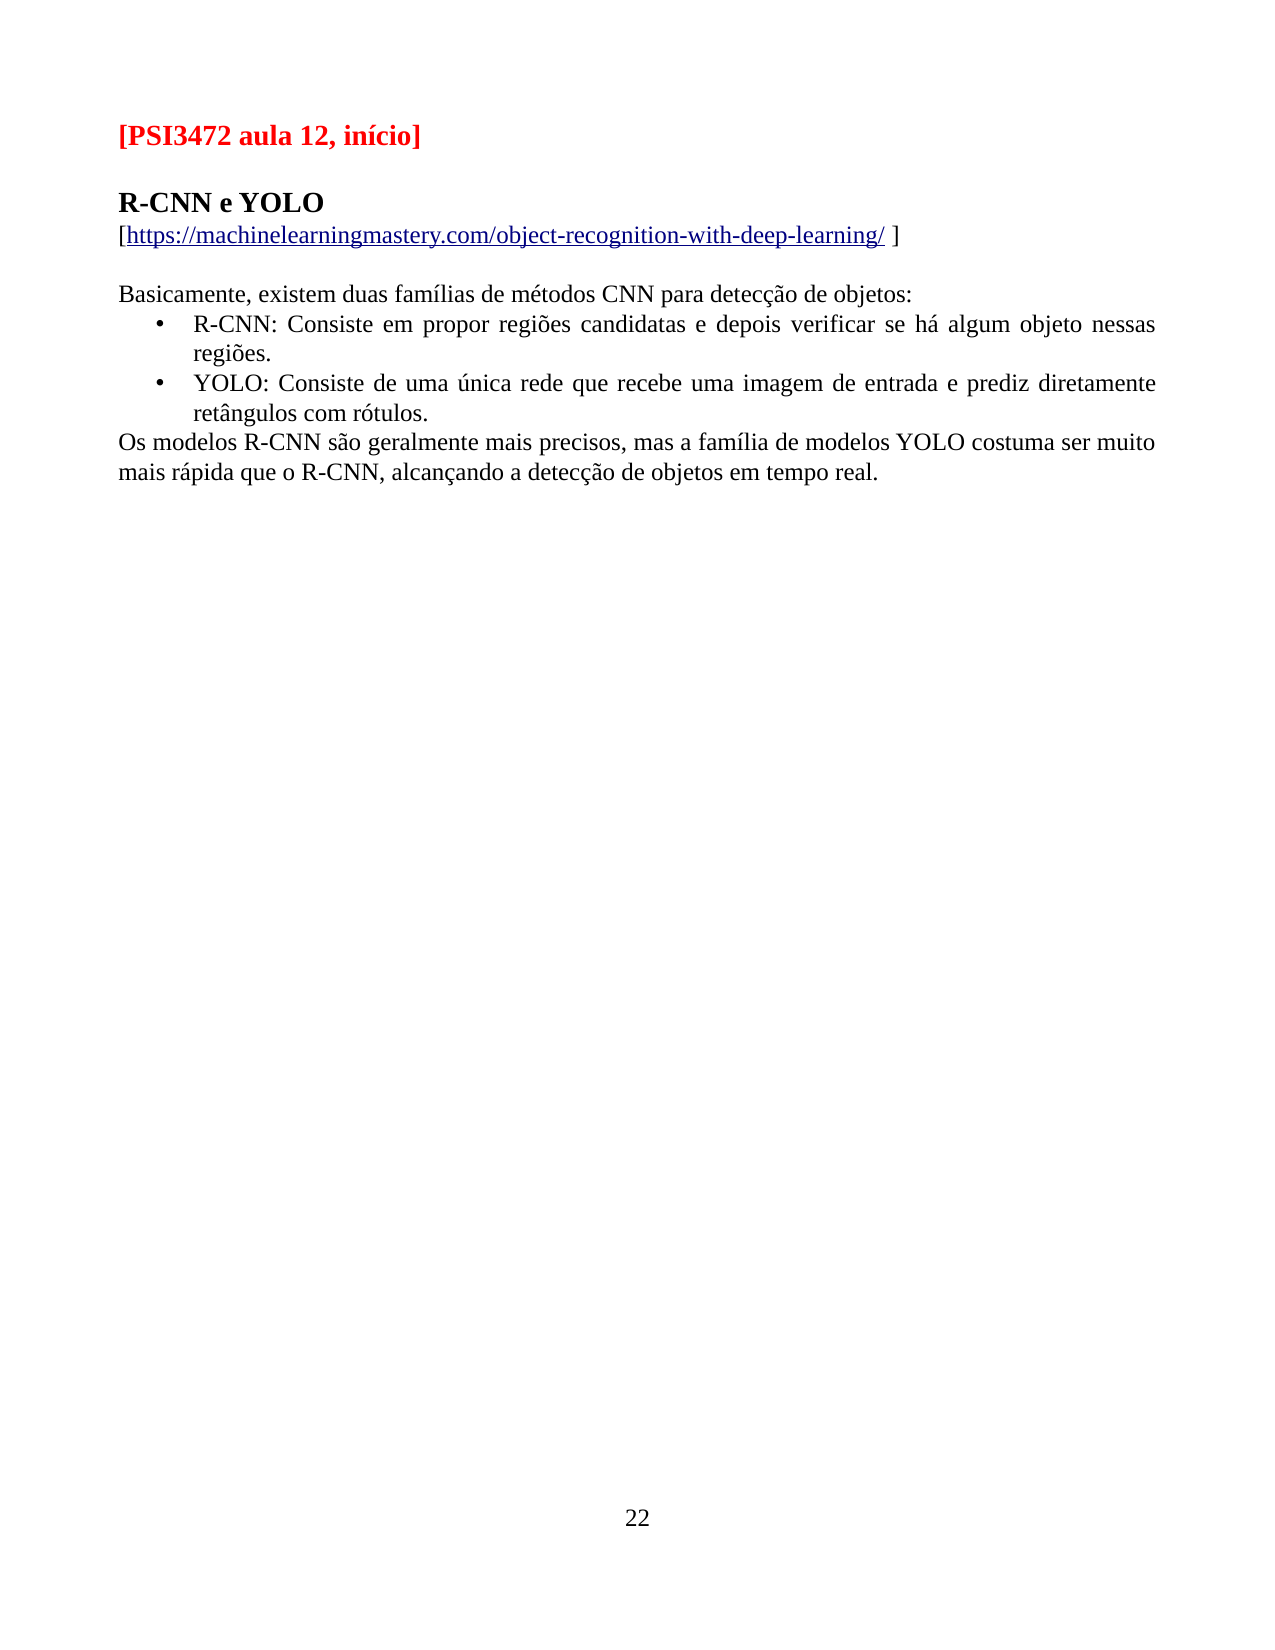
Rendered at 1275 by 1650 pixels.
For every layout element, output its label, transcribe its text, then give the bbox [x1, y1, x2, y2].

text Basicamente, existem duas famílias de métodos CNN para detecção de objetos: [118, 278, 1157, 308]
list YOLO: Consiste de uma única rede que recebe uma imagem de entrada e prediz diretamente retângulos com rótulos. [156, 367, 1157, 427]
list R-CNN: Consiste em propor regiões candidatas e depois verificar se há algum objeto nessas regiões. [156, 308, 1157, 367]
text [https://machinelearningmastery.com/object-recognition-with-deep-learning/ ] [118, 219, 1157, 248]
text R-CNN e YOLO [118, 185, 1157, 219]
text [PSI3472 aula 12, início] [118, 118, 1157, 152]
text Os modelos R-CNN são geralmente mais precisos, mas a família de modelos YOLO costuma ser muito mais rápida que o R-CNN, alcançando a detecção de objetos em tempo real. [118, 427, 1157, 486]
